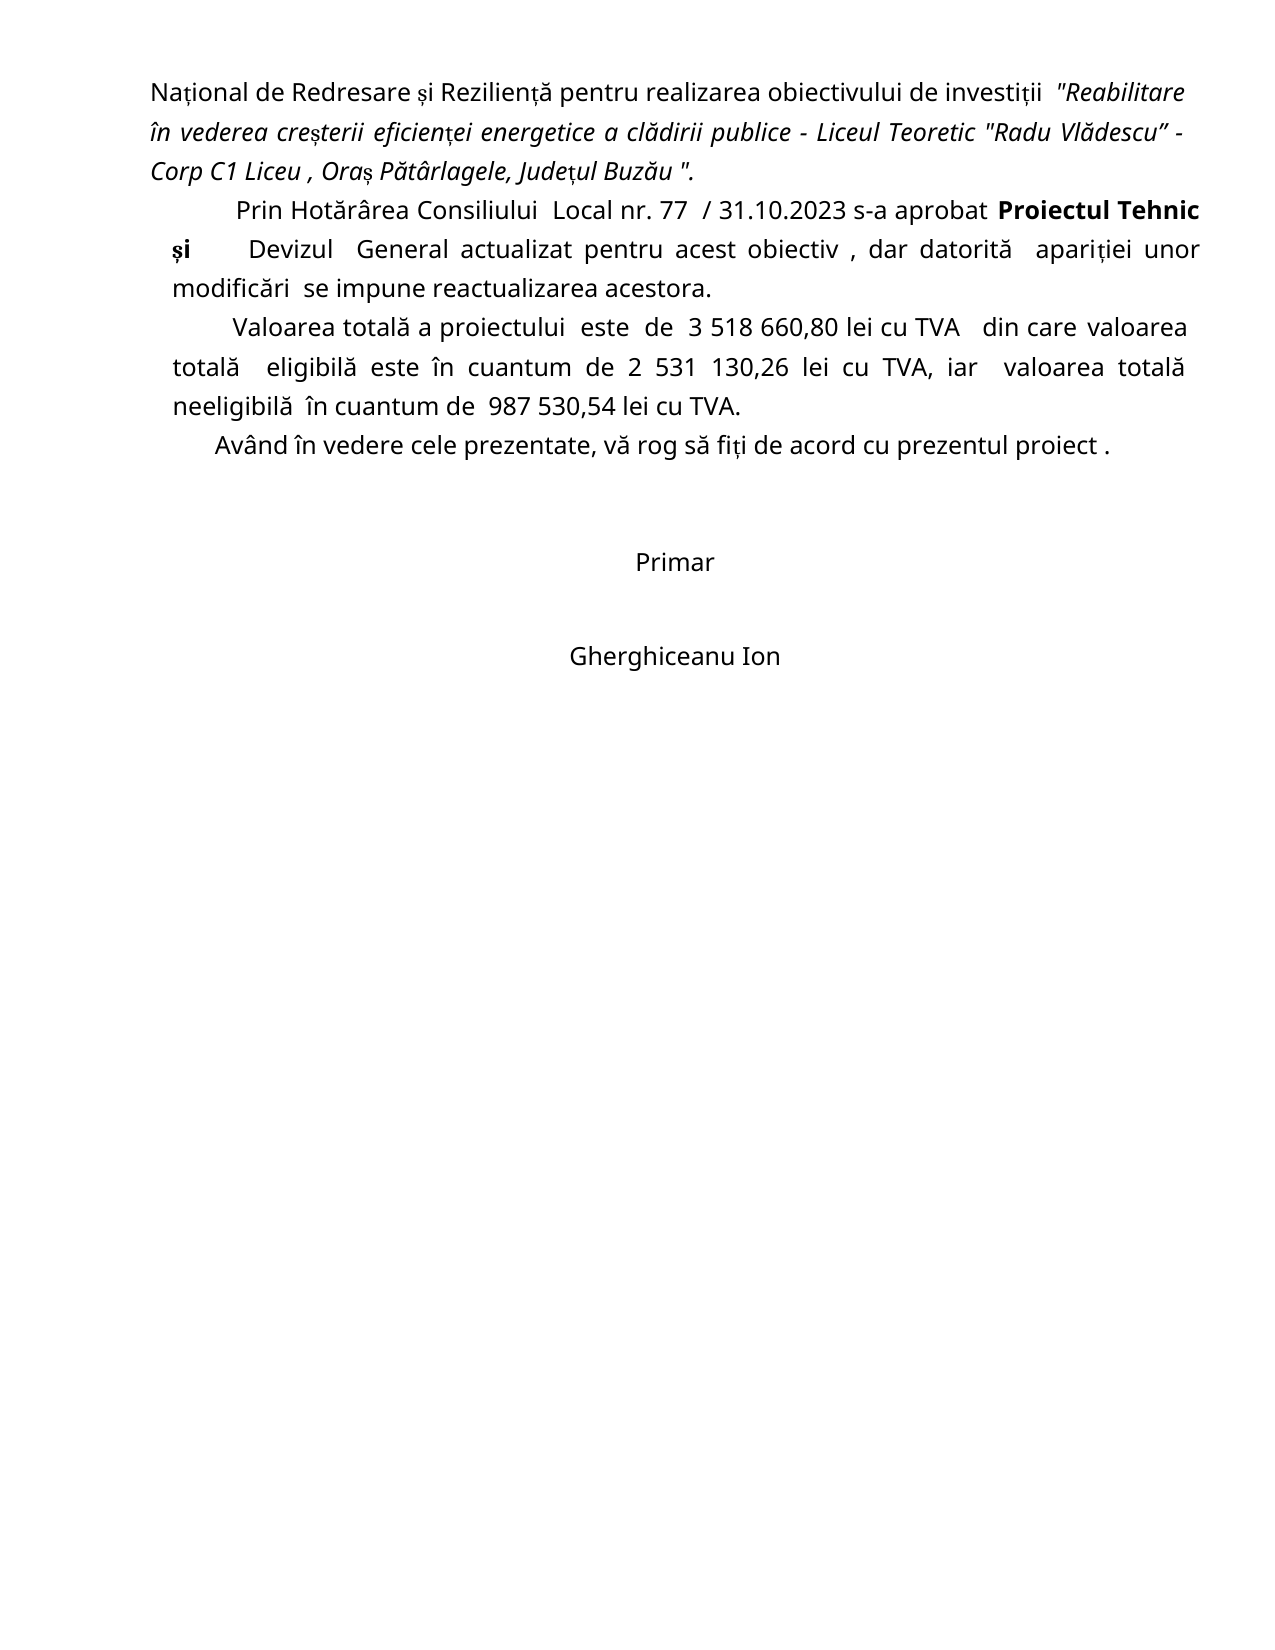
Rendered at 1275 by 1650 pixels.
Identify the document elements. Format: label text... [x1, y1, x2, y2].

subtitle Prin Hotărârea Consiliului Local nr. 77 / 31.10.2023 s-a aprobat Proiectul Tehnic și Devizul General actualizat pentru acest obiectiv , dar datorită apariției unor modificări se impune reactualizarea acestora. [172, 192, 1200, 305]
text Având în vedere cele prezentate, vă rog să fiți de acord cu prezentul proiect . [150, 427, 1200, 462]
text Valoarea totală a proiectului este de 3 518 660,80 lei cu TVA din care valoarea totală eligibilă este în cuantum de 2 531 130,26 lei cu TVA, iar valoarea totală neeligibilă în cuantum de 987 530,54 lei cu TVA. [172, 310, 1188, 422]
text Primar [150, 545, 1200, 579]
text Gherghiceanu Ion [150, 638, 1200, 672]
text Național de Redresare și Reziliență pentru realizarea obiectivului de investiții "Reabilitare în vederea creșterii eficienței energetice a clădirii publice - Liceul Teoretic "Radu Vlădescu” - Corp C1 Liceu , Oraș Pătârlagele, Județul Buzău ". [150, 75, 1188, 187]
